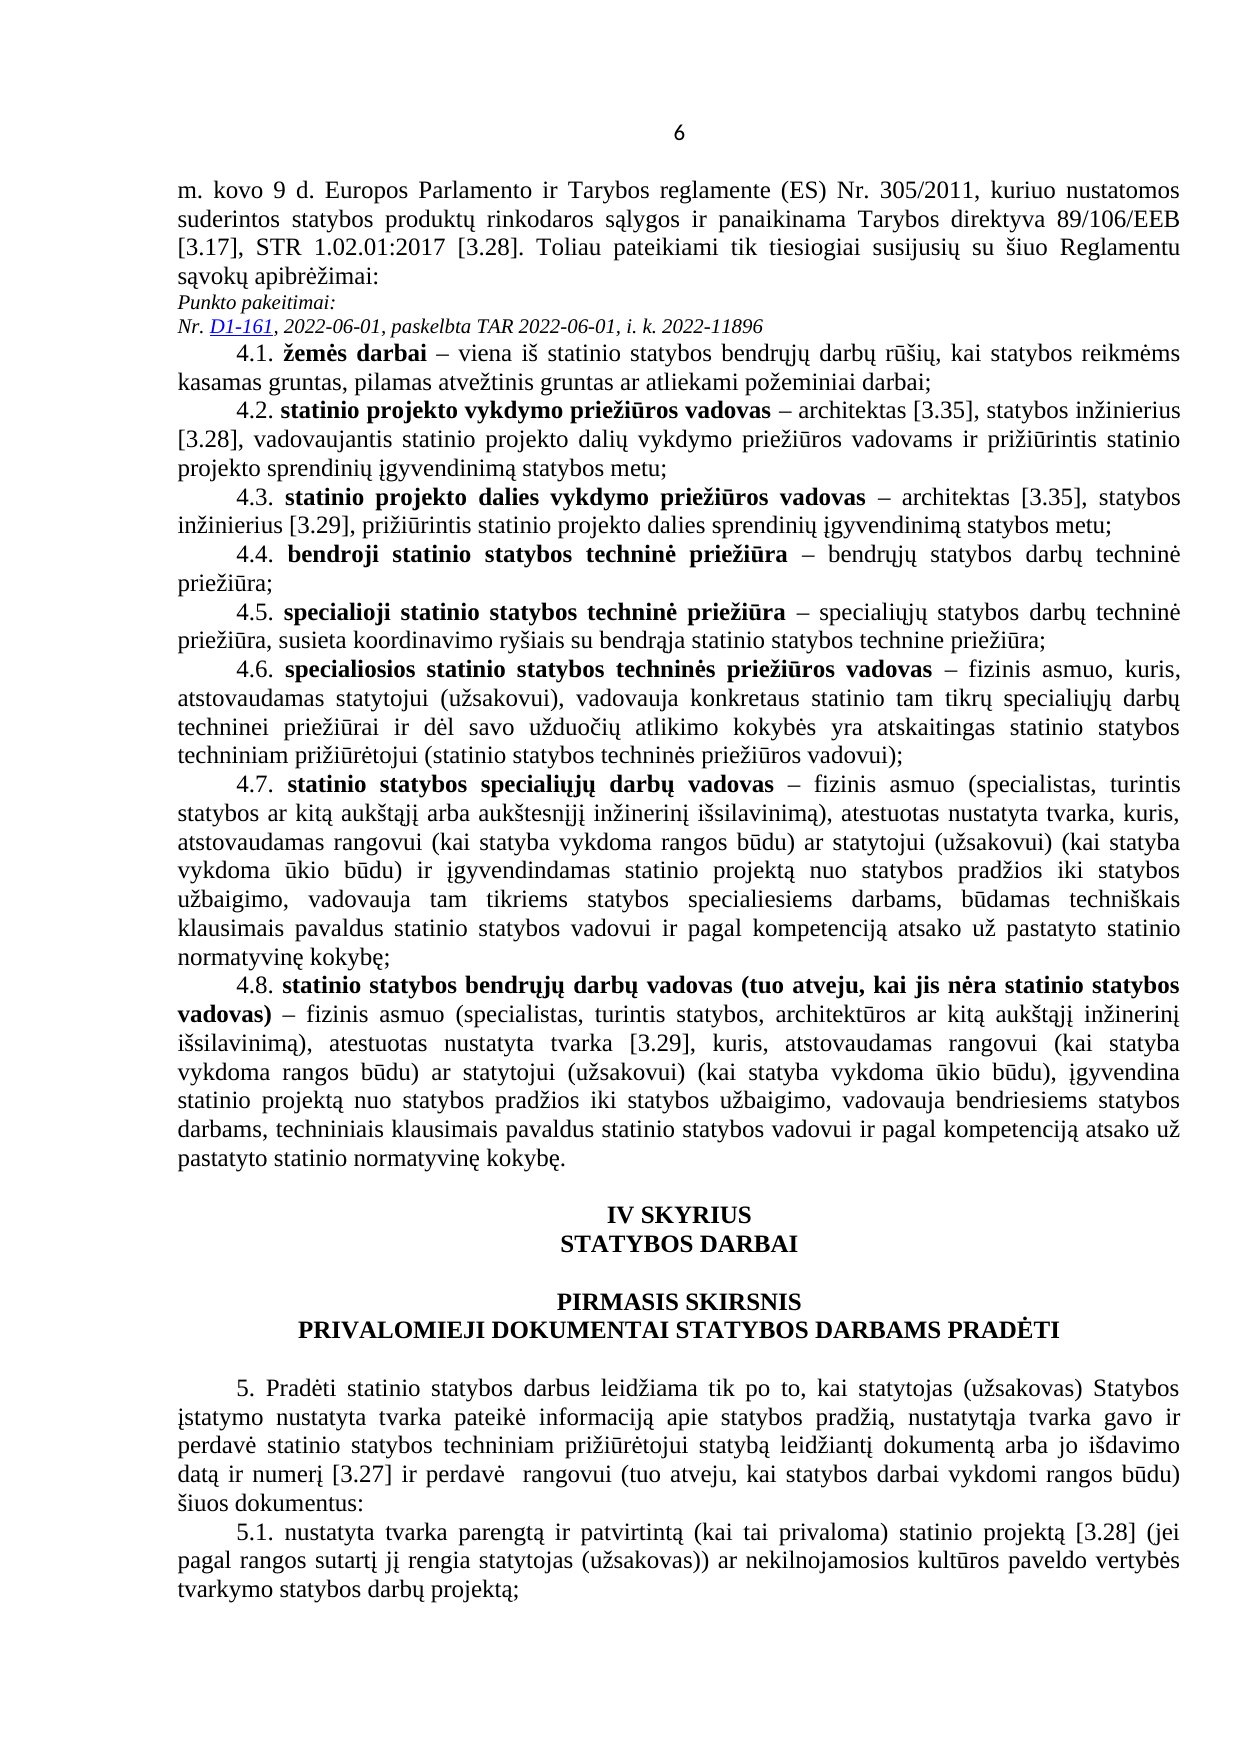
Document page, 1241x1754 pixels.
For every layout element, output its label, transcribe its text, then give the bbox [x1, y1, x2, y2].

text 4.6. specialiosios statinio statybos techninės priežiūros vadovas – fizinis asmuo, kuris, atstovaudamas statytojui (užsakovui), vadovauja konkretaus statinio tam tikrų specialiųjų darbų techninei priežiūrai ir dėl savo užduočių atlikimo kokybės yra atskaitingas statinio statybos techniniam prižiūrėtojui (statinio statybos techninės priežiūros vadovui); [177, 654, 1181, 769]
text 5. Pradėti statinio statybos darbus leidžiama tik po to, kai statytojas (užsakovas) Statybos įstatymo nustatyta tvarka pateikė informaciją apie statybos pradžią, nustatytąja tvarka gavo ir perdavė statinio statybos techniniam prižiūrėtojui statybą leidžiantį dokumentą arba jo išdavimo datą ir numerį [3.27] ir perdavė rangovui (tuo atveju, kai statybos darbai vykdomi rangos būdu) šiuos dokumentus: [177, 1373, 1181, 1517]
text 4.2. statinio projekto vykdymo priežiūros vadovas – architektas [3.35], statybos inžinierius [3.28], vadovaujantis statinio projekto dalių vykdymo priežiūros vadovams ir prižiūrintis statinio projekto sprendinių įgyvendinimą statybos metu; [177, 396, 1181, 482]
text 4.1. žemės darbai – viena iš statinio statybos bendrųjų darbų rūšių, kai statybos reikmėms kasamas gruntas, pilamas atvežtinis gruntas ar atliekami požeminiai darbai; [177, 338, 1181, 396]
text 4.4. bendroji statinio statybos techninė priežiūra – bendrųjų statybos darbų techninė priežiūra; [177, 539, 1181, 597]
text 5.1. nustatyta tvarka parengtą ir patvirtintą (kai tai privaloma) statinio projektą [3.28] (jei pagal rangos sutartį jį rengia statytojas (užsakovas)) ar nekilnojamosios kultūros paveldo vertybės tvarkymo statybos darbų projektą; [177, 1517, 1181, 1603]
text IV SKYRIUS [177, 1201, 1181, 1229]
text Punkto pakeitimai: [177, 290, 1181, 314]
text STATYBOS DARBAI [177, 1229, 1181, 1258]
text PIRMASIS SKIRSNIS [177, 1287, 1181, 1316]
text 4.3. statinio projekto dalies vykdymo priežiūros vadovas – architektas [3.35], statybos inžinierius [3.29], prižiūrintis statinio projekto dalies sprendinių įgyvendinimą statybos metu; [177, 482, 1181, 539]
text Nr. D1-161, 2022-06-01, paskelbta TAR 2022-06-01, i. k. 2022-11896 [177, 314, 1181, 338]
text m. kovo 9 d. Europos Parlamento ir Tarybos reglamente (ES) Nr. 305/2011, kuriuo nustatomos suderintos statybos produktų rinkodaros sąlygos ir panaikinama Tarybos direktyva 89/106/EEB [3.17], STR 1.02.01:2017 [3.28]. Toliau pateikiami tik tiesiogiai susijusių su šiuo Reglamentu sąvokų apibrėžimai: [177, 175, 1181, 290]
text 4.7. statinio statybos specialiųjų darbų vadovas – fizinis asmuo (specialistas, turintis statybos ar kitą aukštąjį arba aukštesnįjį inžinerinį išsilavinimą), atestuotas nustatyta tvarka, kuris, atstovaudamas rangovui (kai statyba vykdoma rangos būdu) ar statytojui (užsakovui) (kai statyba vykdoma ūkio būdu) ir įgyvendindamas statinio projektą nuo statybos pradžios iki statybos užbaigimo, vadovauja tam tikriems statybos specialiesiems darbams, būdamas techniškais klausimais pavaldus statinio statybos vadovui ir pagal kompetenciją atsako už pastatyto statinio normatyvinę kokybę; [177, 769, 1181, 971]
text 4.5. specialioji statinio statybos techninė priežiūra – specialiųjų statybos darbų techninė priežiūra, susieta koordinavimo ryšiais su bendrąja statinio statybos technine priežiūra; [177, 597, 1181, 654]
text 4.8. statinio statybos bendrųjų darbų vadovas (tuo atveju, kai jis nėra statinio statybos vadovas) – fizinis asmuo (specialistas, turintis statybos, architektūros ar kitą aukštąjį inžinerinį išsilavinimą), atestuotas nustatyta tvarka [3.29], kuris, atstovaudamas rangovui (kai statyba vykdoma rangos būdu) ar statytojui (užsakovui) (kai statyba vykdoma ūkio būdu), įgyvendina statinio projektą nuo statybos pradžios iki statybos užbaigimo, vadovauja bendriesiems statybos darbams, techniniais klausimais pavaldus statinio statybos vadovui ir pagal kompetenciją atsako už pastatyto statinio normatyvinę kokybę. [177, 971, 1181, 1172]
text PRIVALOMIEJI DOKUMENTAI STATYBOS DARBAMS PRADĖTI [177, 1316, 1181, 1344]
